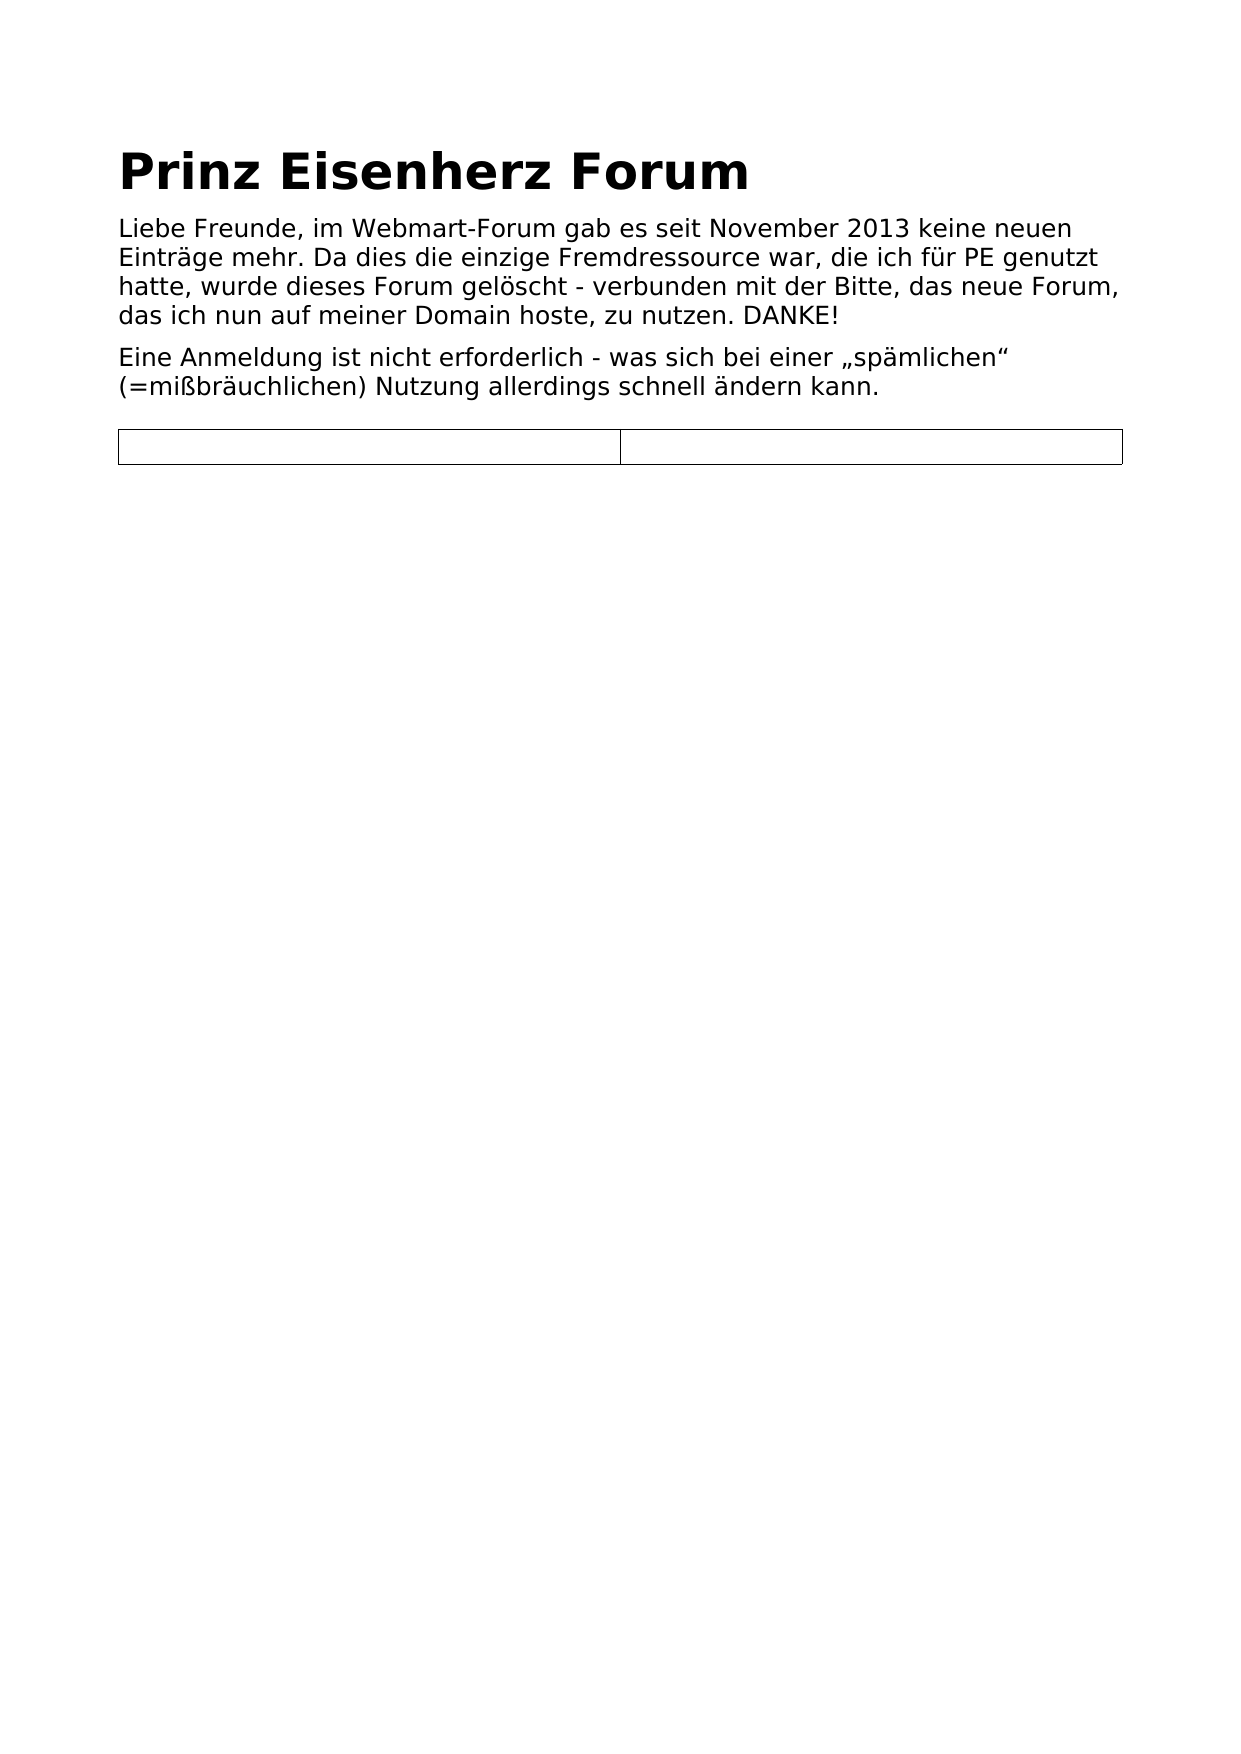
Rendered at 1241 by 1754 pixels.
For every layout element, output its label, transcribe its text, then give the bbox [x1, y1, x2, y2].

text Eine Anmeldung ist nicht erforderlich - was sich bei einer „spämlichen“ (=mißbräuchlichen) Nutzung allerdings schnell ändern kann. [118, 343, 1122, 401]
table_header [119, 430, 620, 464]
text Liebe Freunde, im Webmart-Forum gab es seit November 2013 keine neuen Einträge mehr. Da dies die einzige Fremdressource war, die ich für PE genutzt hatte, wurde dieses Forum gelöscht - verbunden mit der Bitte, das neue Forum, das ich nun auf meiner Domain hoste, zu nutzen. DANKE! [118, 214, 1122, 331]
subtitle Prinz Eisenherz Forum [118, 143, 1122, 201]
table_header [621, 430, 1122, 464]
